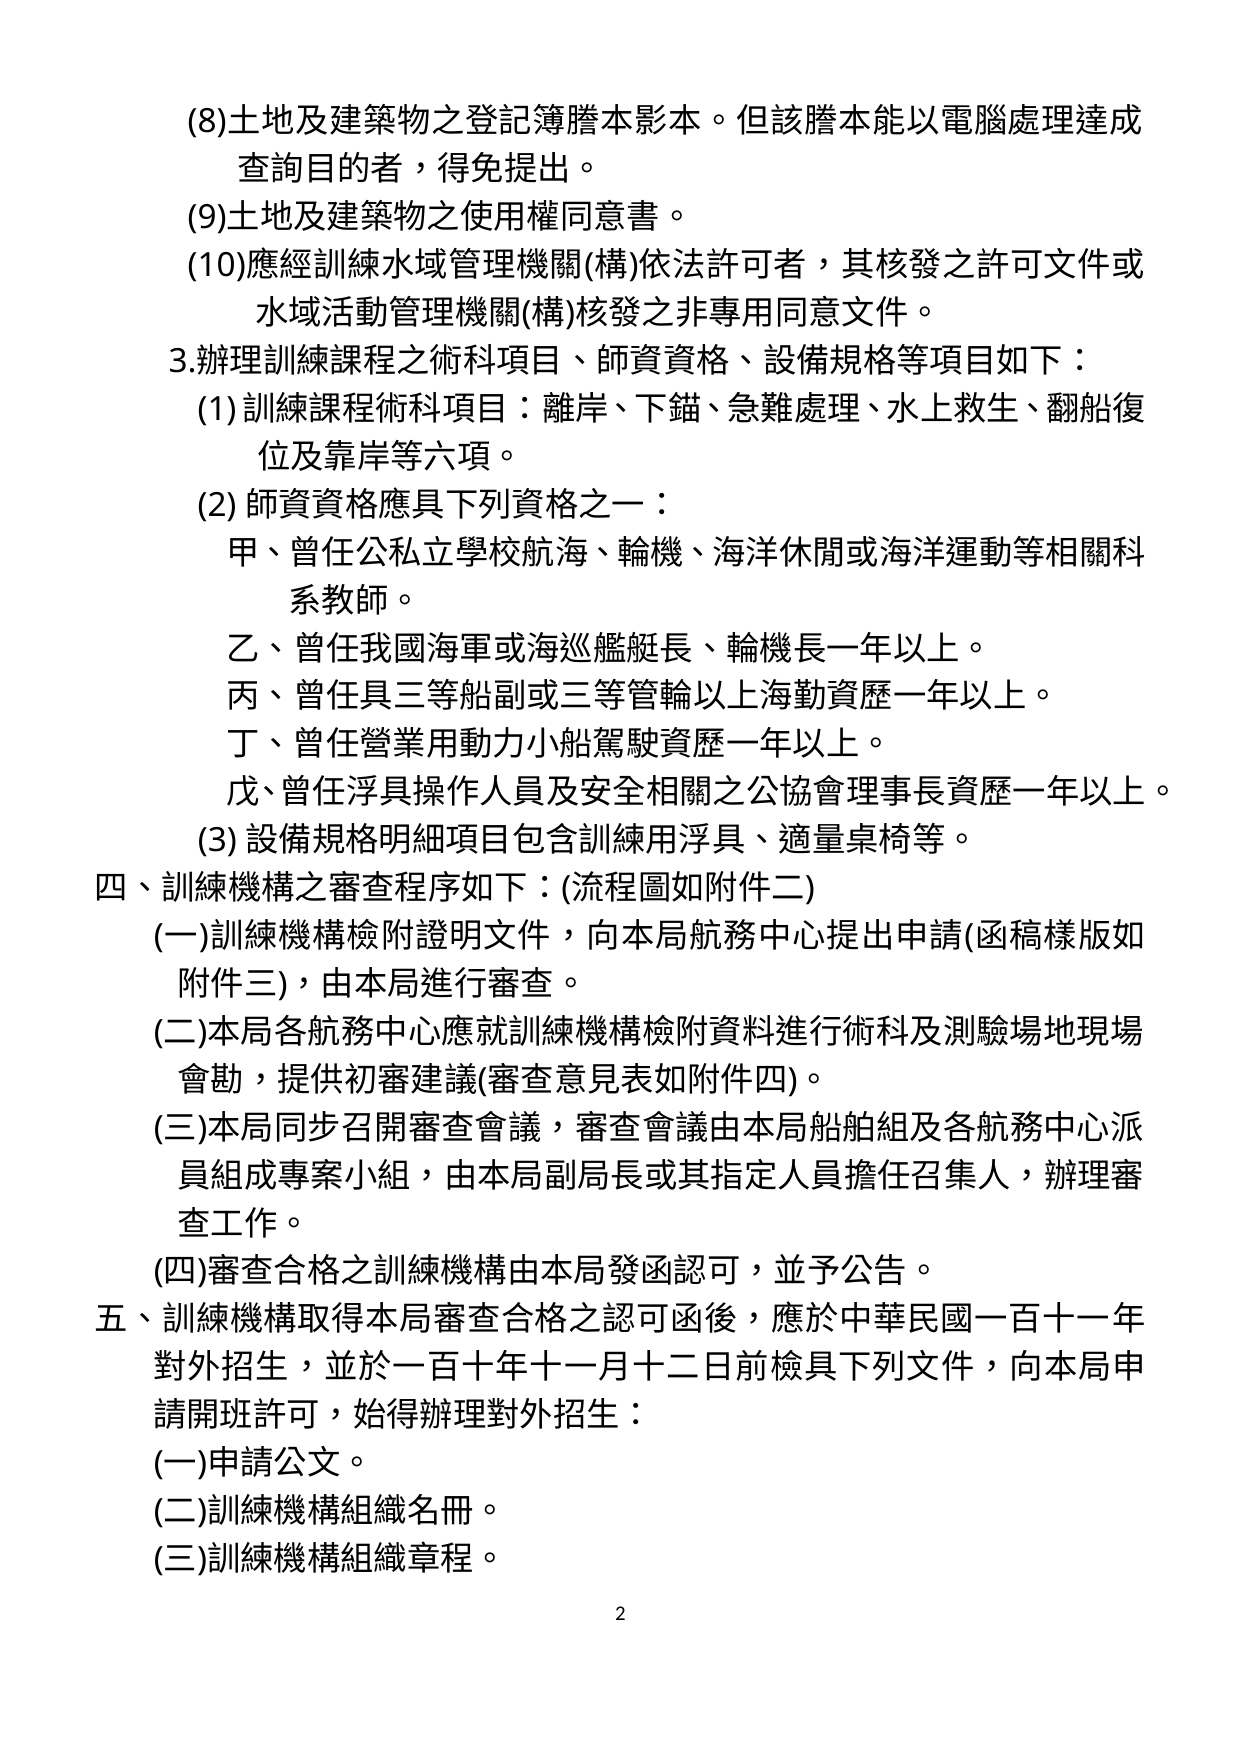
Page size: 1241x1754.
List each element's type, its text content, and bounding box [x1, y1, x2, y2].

text (10)應經訓練水域管理機關(構)依法許可者，其核發之許可文件或水域活動管理機關(構)核發之非專用同意文件。 [187, 238, 1146, 334]
text (二)訓練機構組織名冊。 [112, 1484, 1146, 1532]
text 戊、曾任浮具操作人員及安全相關之公協會理事長資歷一年以上。 [226, 765, 1146, 813]
text 3.辦理訓練課程之術科項目、師資資格、設備規格等項目如下： [168, 334, 1146, 382]
text 甲、曾任公私立學校航海、輪機、海洋休閒或海洋運動等相關科系教師。 [226, 526, 1146, 622]
text 丙、曾任具三等船副或三等管輪以上海勤資歷一年以上。 [226, 669, 1146, 717]
text (8)土地及建築物之登記簿謄本影本。但該謄本能以電腦處理達成查詢目的者，得免提出。 [187, 94, 1146, 190]
text 五、訓練機構取得本局審查合格之認可函後，應於中華民國一百十一年對外招生，並於一百十年十一月十二日前檢具下列文件，向本局申請開班許可，始得辦理對外招生： [94, 1292, 1146, 1436]
text 乙、曾任我國海軍或海巡艦艇長、輪機長一年以上。 [226, 622, 1146, 669]
text (1) 訓練課程術科項目：離岸、下錨、急難處理、水上救生、翻船復位及靠岸等六項。 [197, 382, 1146, 478]
text (四)審查合格之訓練機構由本局發函認可，並予公告。 [153, 1244, 1146, 1292]
text (3) 設備規格明細項目包含訓練用浮具、適量桌椅等。 [198, 813, 1146, 861]
text (2) 師資資格應具下列資格之一： [197, 478, 1146, 526]
text (一)申請公文。 [112, 1436, 1146, 1484]
text 丁、曾任營業用動力小船駕駛資歷一年以上。 [226, 717, 1146, 765]
text (三)訓練機構組織章程。 [112, 1532, 1146, 1580]
text (二)本局各航務中心應就訓練機構檢附資料進行術科及測驗場地現場會勘，提供初審建議(審查意見表如附件四)。 [153, 1005, 1146, 1101]
text (一)訓練機構檢附證明文件，向本局航務中心提出申請(函稿樣版如附件三)，由本局進行審查。 [153, 909, 1146, 1005]
text (三)本局同步召開審查會議，審查會議由本局船舶組及各航務中心派員組成專案小組，由本局副局長或其指定人員擔任召集人，辦理審查工作。 [153, 1101, 1146, 1244]
text 四、訓練機構之審查程序如下：(流程圖如附件二) [94, 861, 1146, 909]
text (9)土地及建築物之使用權同意書。 [187, 190, 1146, 238]
